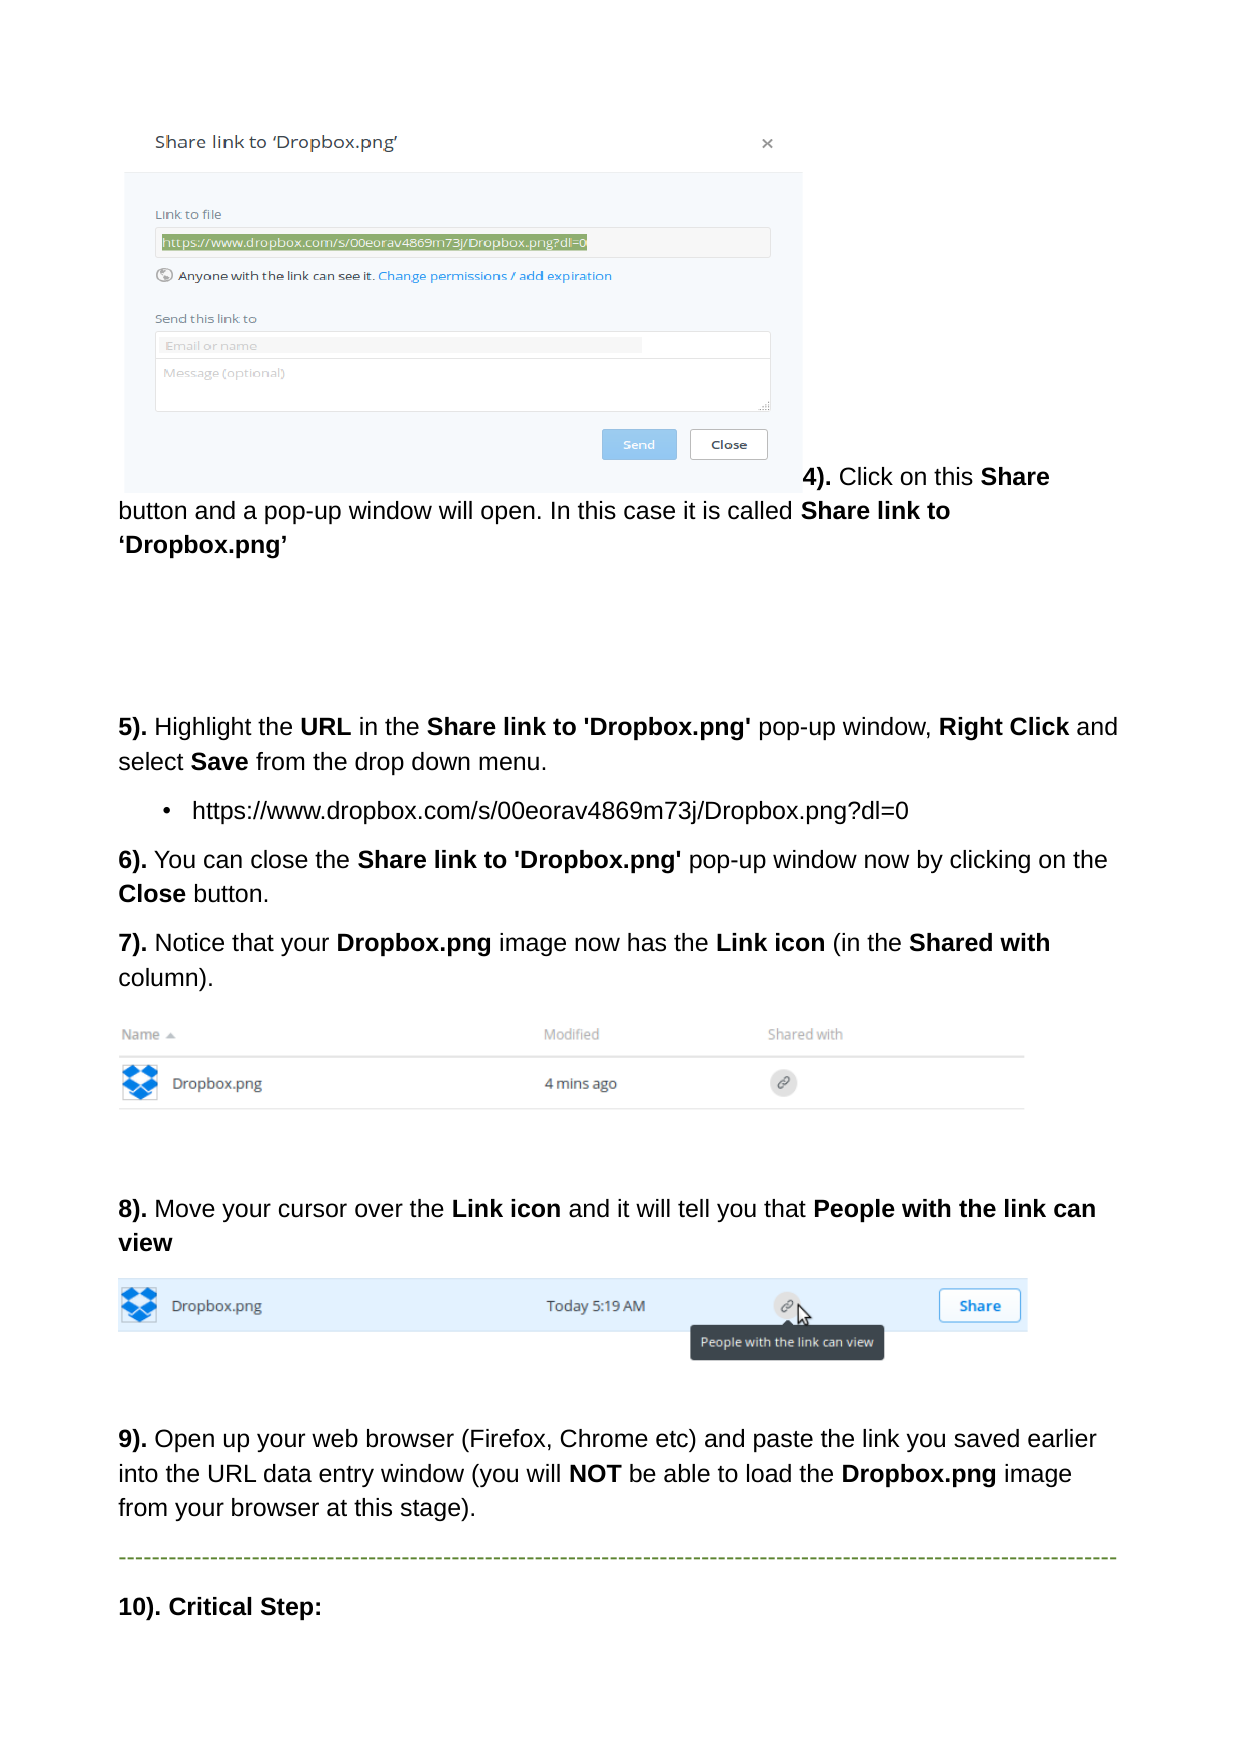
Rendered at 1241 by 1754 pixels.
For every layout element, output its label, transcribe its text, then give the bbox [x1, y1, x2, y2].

text 9). Open up your web browser (Firefox, Chrome etc) and paste the link you saved earlier into the URL data entry window (you will NOT be able to load the Dropbox.png image from your browser at this stage). [118, 1424, 1122, 1522]
picture [118, 1012, 1025, 1114]
list https://www.dropbox.com/s/00eorav4869m73j/Dropbox.png?dl=0 [162, 796, 1122, 824]
text 4). Click on this Share button and a pop-up window will open. In this case it is called Share link to ‘Dropbox.png’ [118, 462, 1122, 559]
picture [118, 1277, 1028, 1382]
text 5). Highlight the URL in the Share link to 'Dropbox.png' pop-up window, Right Click and select Save from the drop down menu. [118, 712, 1122, 775]
picture [124, 114, 803, 493]
text 7). Notice that your Dropbox.png image now has the Link icon (in the Shared with column). [118, 928, 1122, 992]
text 6). You can close the Share link to 'Dropbox.png' pop-up window now by clicking on the Close button. [118, 845, 1122, 908]
text 8). Move your cursor over the Link icon and it will tell you that People with the link can view [118, 1194, 1122, 1257]
text ------------------------------------------------------------------------------------------------------------------------ [118, 1542, 1122, 1571]
text 10). Critical Step: [118, 1591, 1122, 1620]
